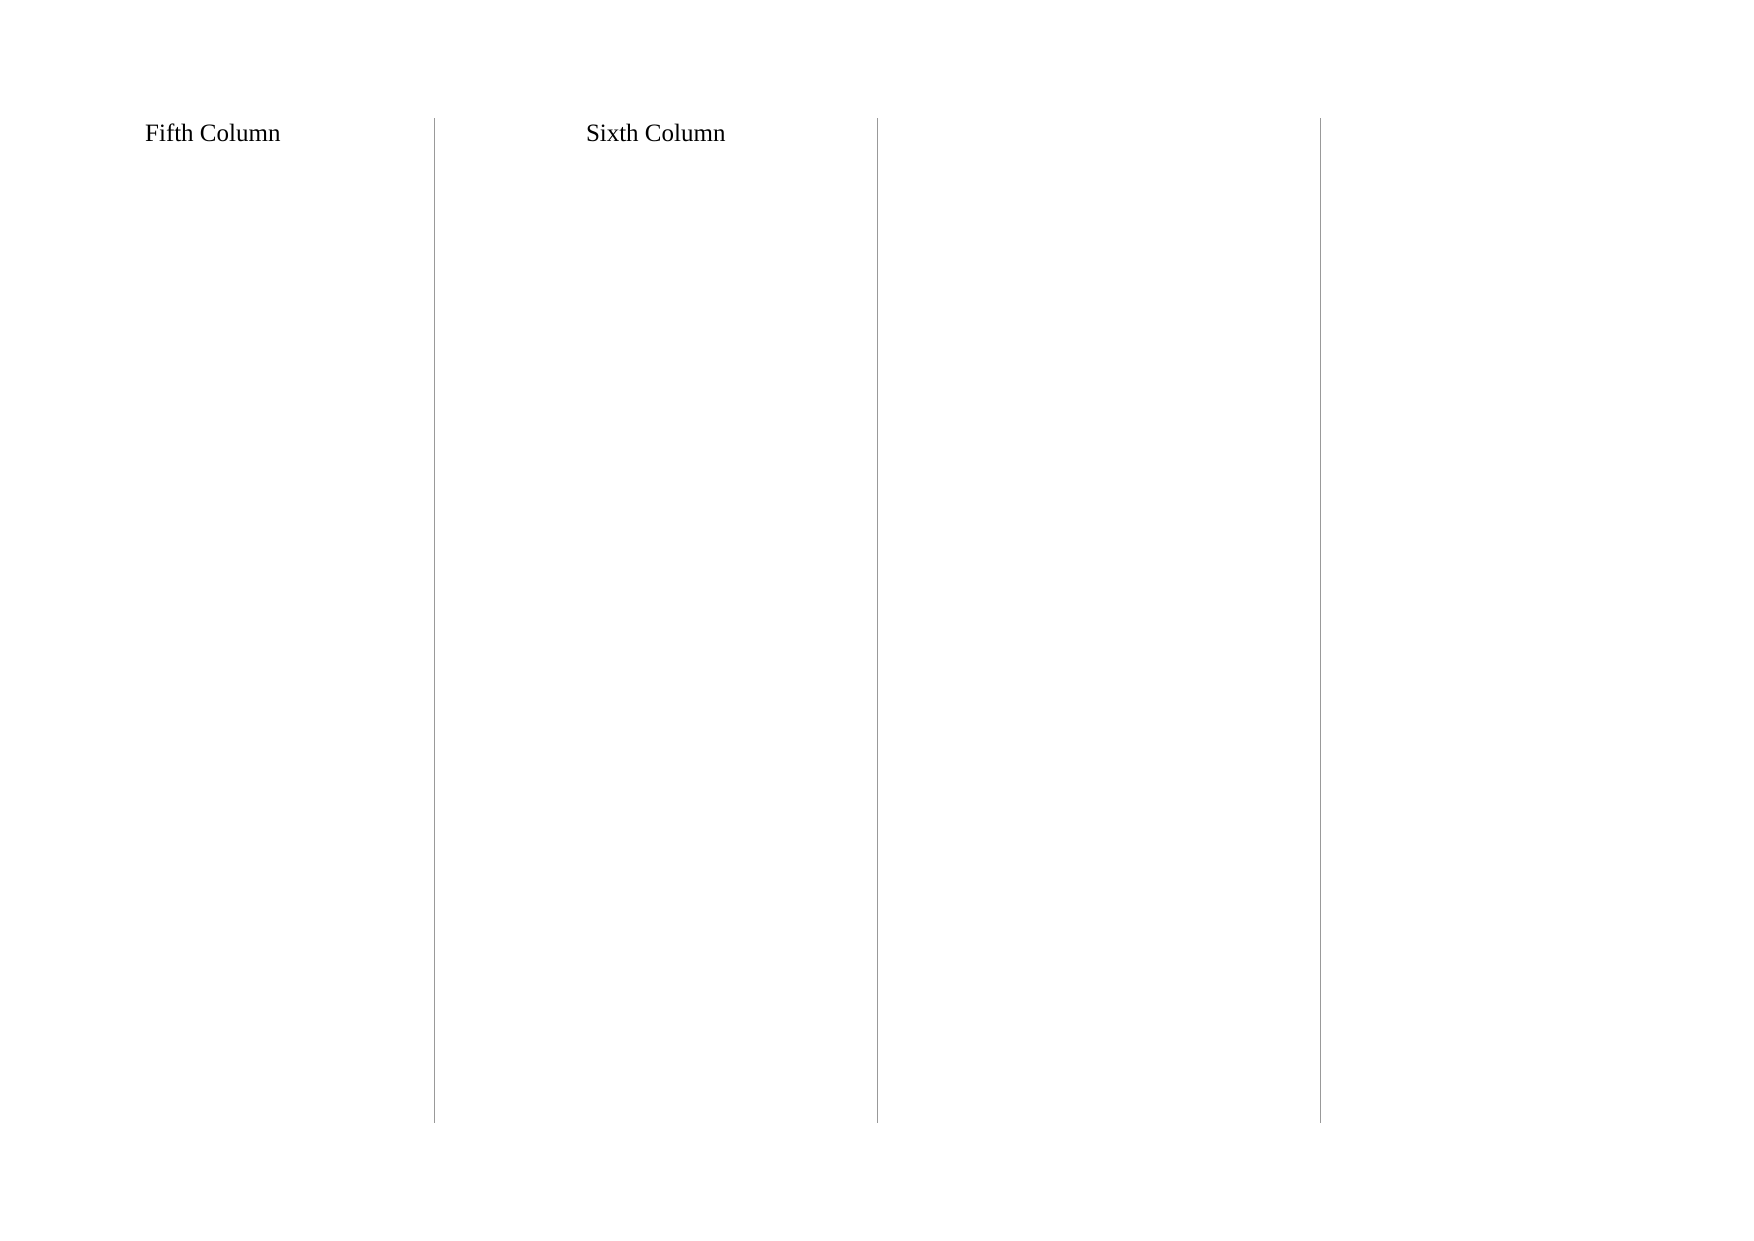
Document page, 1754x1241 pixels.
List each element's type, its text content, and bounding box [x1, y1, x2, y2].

text Sixth Column [478, 118, 833, 147]
text Fifth Column [35, 118, 390, 147]
